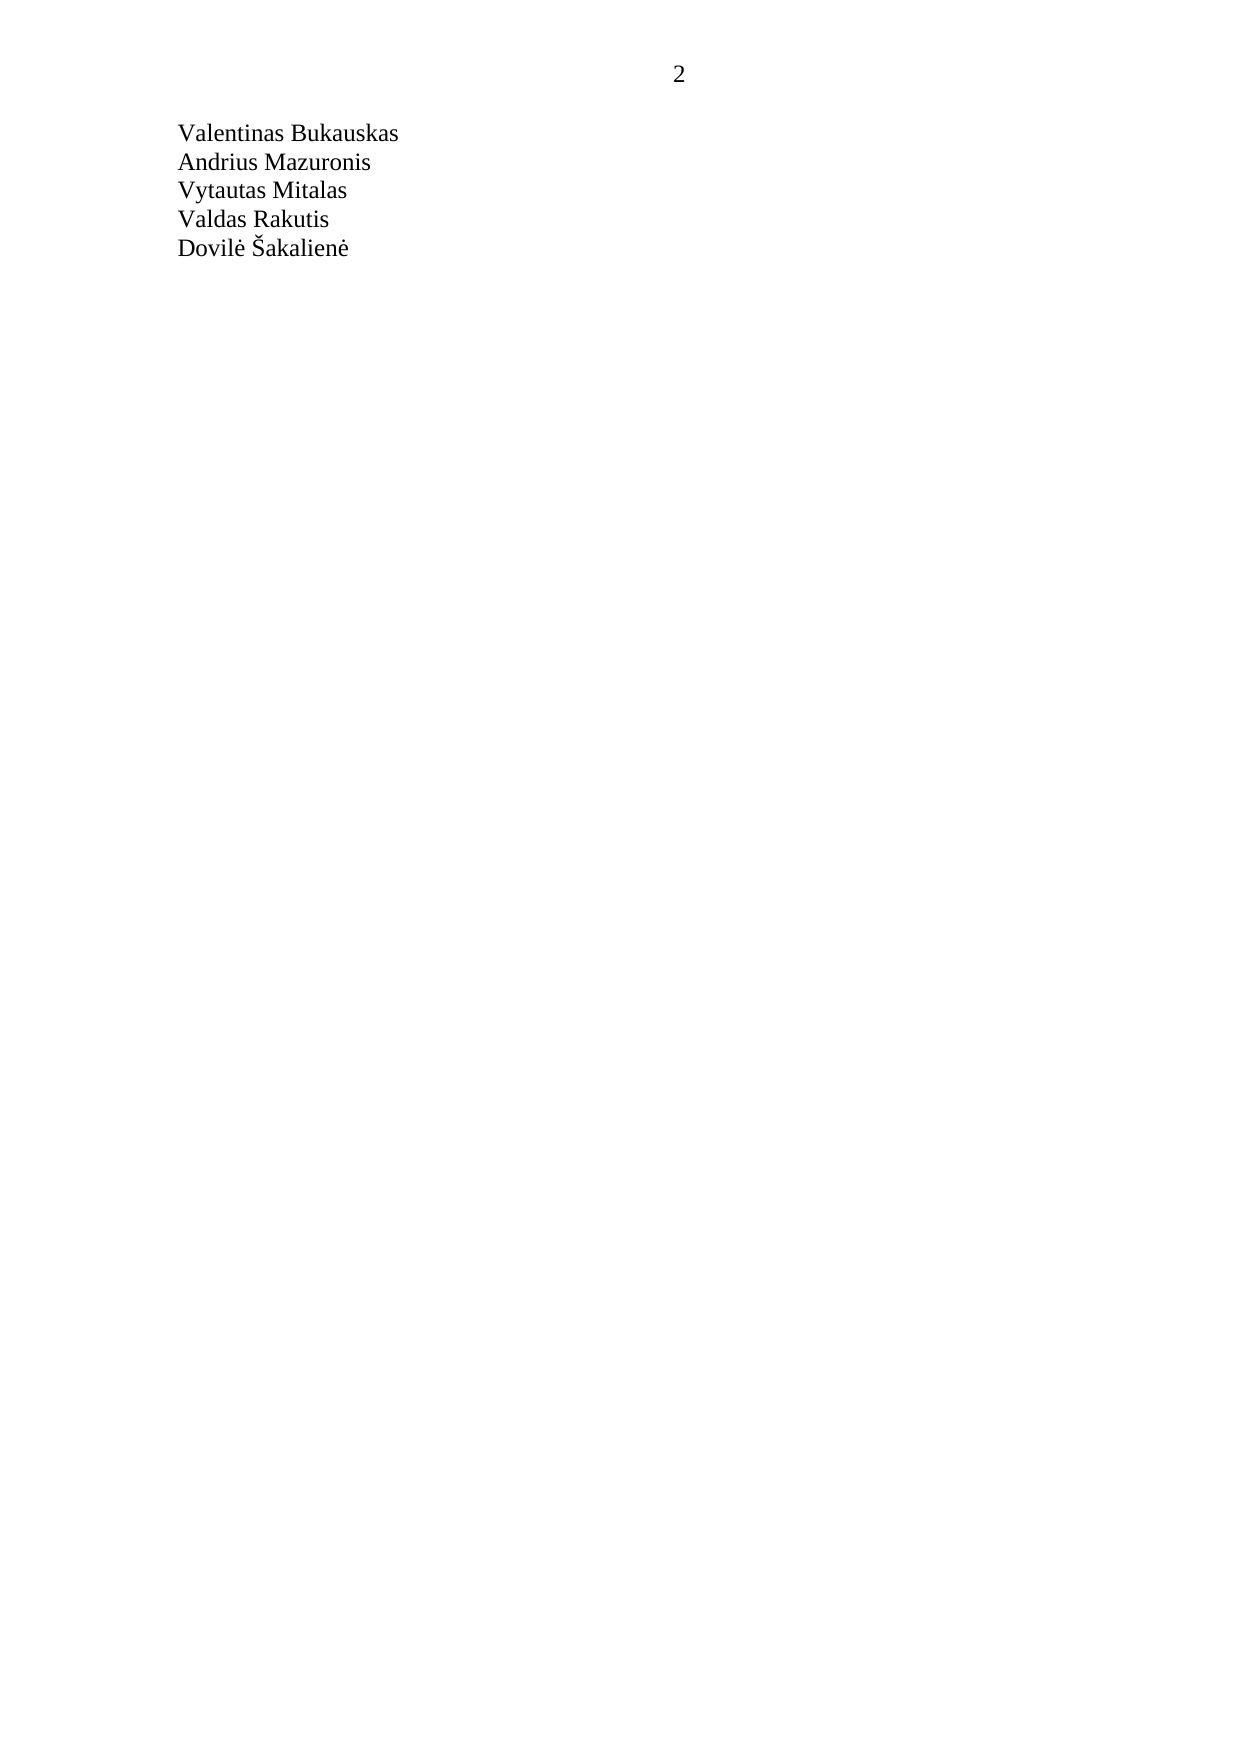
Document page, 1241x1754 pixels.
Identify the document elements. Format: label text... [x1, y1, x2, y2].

text Andrius Mazuronis [177, 147, 1181, 176]
text Valentinas Bukauskas [177, 118, 1181, 147]
text Dovilė Šakalienė [177, 233, 1181, 262]
text Vytautas Mitalas [177, 176, 1181, 204]
text Valdas Rakutis [177, 204, 1181, 233]
